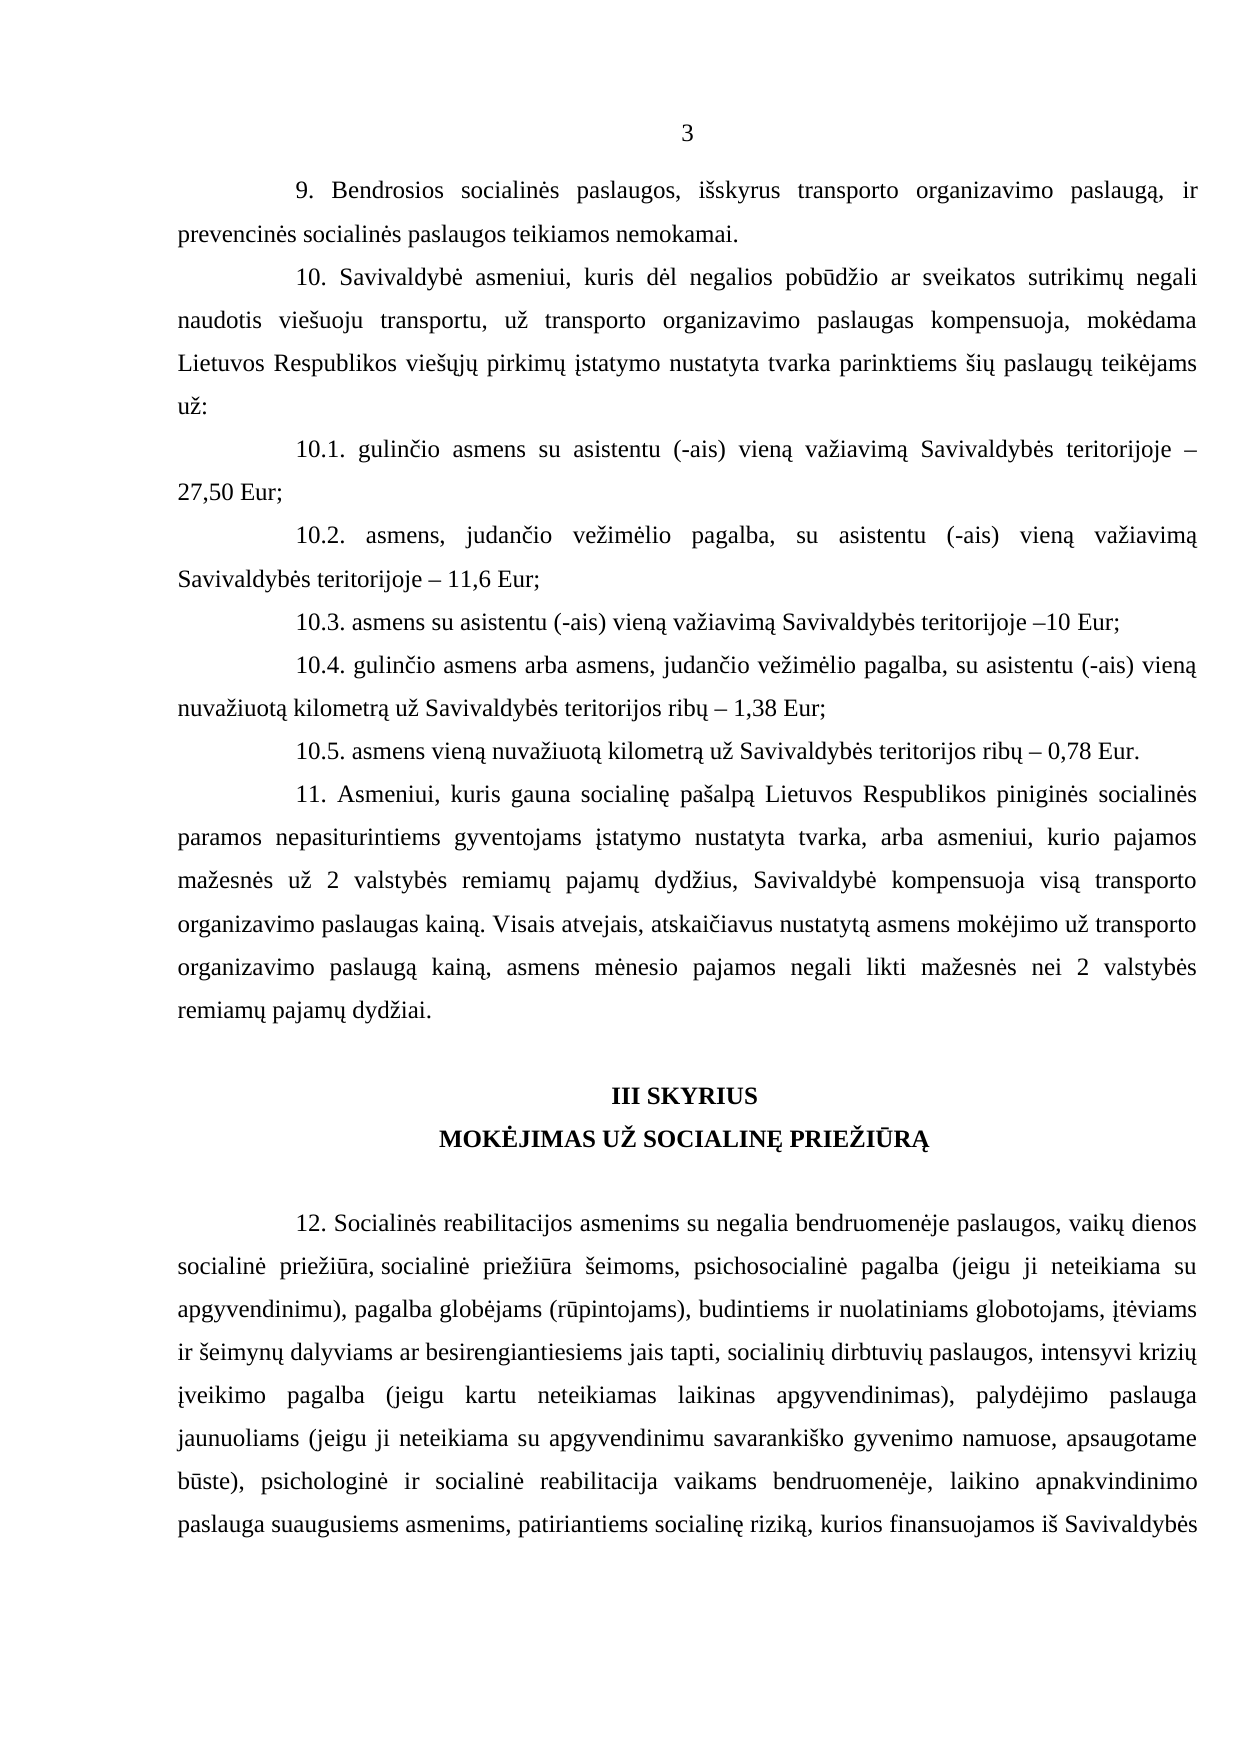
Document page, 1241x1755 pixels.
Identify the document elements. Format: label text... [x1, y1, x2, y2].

text 12. Socialinės reabilitacijos asmenims su negalia bendruomenėje paslaugos, vaikų dienos socialinė priežiūra, socialinė priežiūra šeimoms, psichosocialinė pagalba (jeigu ji neteikiama su apgyvendinimu), pagalba globėjams (rūpintojams), budintiems ir nuolatiniams globotojams, įtėviams ir šeimynų dalyviams ar besirengiantiesiems jais tapti, socialinių dirbtuvių paslaugos, intensyvi krizių įveikimo pagalba (jeigu kartu neteikiamas laikinas apgyvendinimas), palydėjimo paslauga jaunuoliams (jeigu ji neteikiama su apgyvendinimu savarankiško gyvenimo namuose, apsaugotame būste), psichologinė ir socialinė reabilitacija vaikams bendruomenėje, laikino apnakvindinimo paslauga suaugusiems asmenims, patiriantiems socialinę riziką, kurios finansuojamos iš Savivaldybės [177, 1208, 1198, 1538]
text 10.5. asmens vieną nuvažiuotą kilometrą už Savivaldybės teritorijos ribų – 0,78 Eur. [177, 736, 1198, 765]
text 10.3. asmens su asistentu (-ais) vieną važiavimą Savivaldybės teritorijoje –10 Eur; [177, 607, 1198, 636]
text 10. Savivaldybė asmeniui, kuris dėl negalios pobūdžio ar sveikatos sutrikimų negali naudotis viešuoju transportu, už transporto organizavimo paslaugas kompensuoja, mokėdama Lietuvos Respublikos viešųjų pirkimų įstatymo nustatyta tvarka parinktiems šių paslaugų teikėjams už: [177, 262, 1198, 420]
text III SKYRIUS [177, 1081, 1198, 1110]
text 10.1. gulinčio asmens su asistentu (-ais) vieną važiavimą Savivaldybės teritorijoje – 27,50 Eur; [177, 434, 1198, 506]
text 10.4. gulinčio asmens arba asmens, judančio vežimėlio pagalba, su asistentu (-ais) vieną nuvažiuotą kilometrą už Savivaldybės teritorijos ribų – 1,38 Eur; [177, 650, 1198, 722]
text 9. Bendrosios socialinės paslaugos, išskyrus transporto organizavimo paslaugą, ir prevencinės socialinės paslaugos teikiamos nemokamai. [177, 176, 1198, 247]
text 10.2. asmens, judančio vežimėlio pagalba, su asistentu (-ais) vieną važiavimą Savivaldybės teritorijoje – 11,6 Eur; [177, 521, 1198, 592]
text MOKĖJIMAS UŽ SOCIALINĘ PRIEŽIŪRĄ [177, 1124, 1198, 1153]
text 11. Asmeniui, kuris gauna socialinę pašalpą Lietuvos Respublikos piniginės socialinės paramos nepasiturintiems gyventojams įstatymo nustatyta tvarka, arba asmeniui, kurio pajamos mažesnės už 2 valstybės remiamų pajamų dydžius, Savivaldybė kompensuoja visą transporto organizavimo paslaugas kainą. Visais atvejais, atskaičiavus nustatytą asmens mokėjimo už transporto organizavimo paslaugą kainą, asmens mėnesio pajamos negali likti mažesnės nei 2 valstybės remiamų pajamų dydžiai. [177, 779, 1198, 1024]
